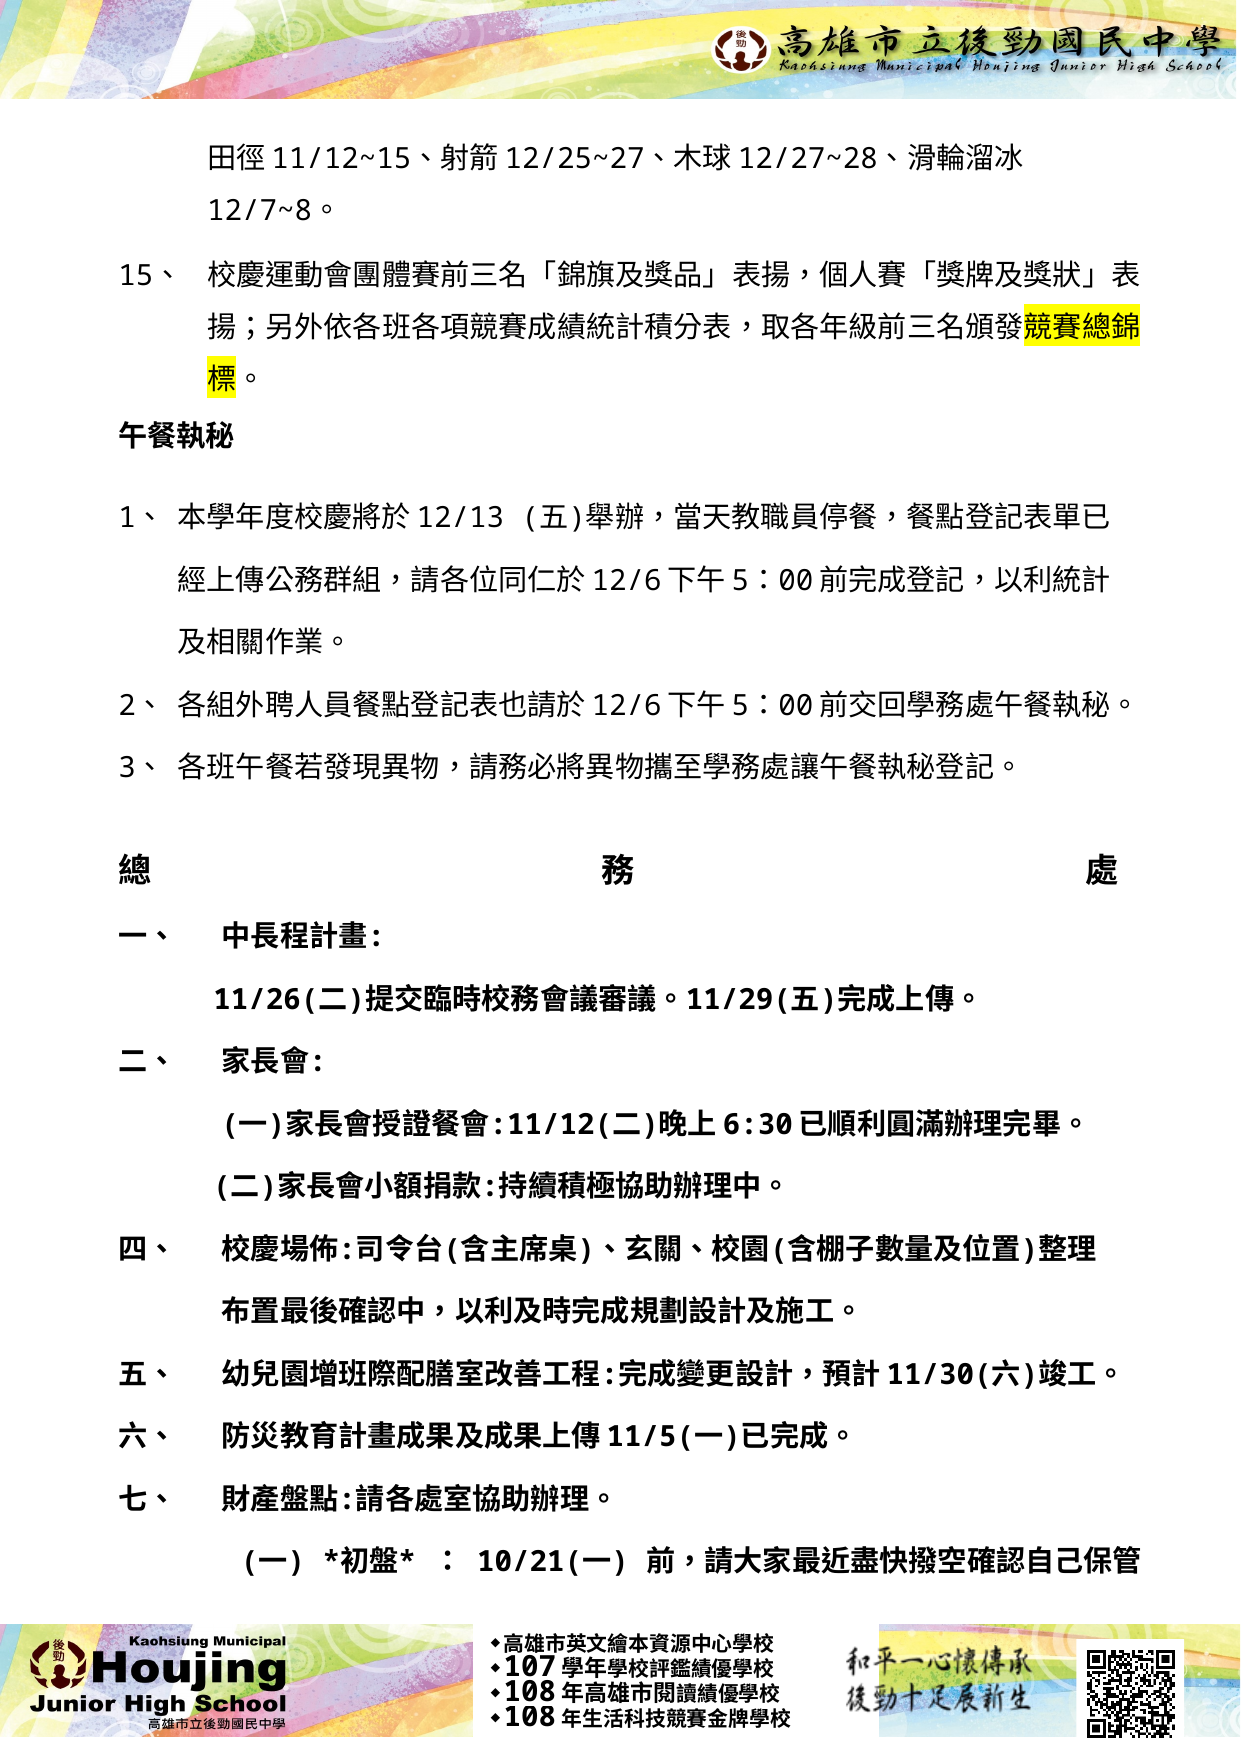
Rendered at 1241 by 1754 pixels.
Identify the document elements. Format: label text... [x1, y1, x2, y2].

text (一) *初盤* ： 10/21(一) 前，請大家最近盡快撥空確認自己保管 [118, 1517, 1167, 1580]
text 六、 防災教育計畫成果及成果上傳11/5(一)已完成。 [118, 1392, 1122, 1455]
text 五、 幼兒園增班際配膳室改善工程:完成變更設計，預計11/30(六)竣工。 [118, 1330, 1167, 1392]
list 各班午餐若發現異物，請務必將異物攜至學務處讓午餐執秘登記。 [118, 723, 1122, 786]
text 午餐執秘 [118, 412, 1122, 455]
text 11/26(二)提交臨時校務會議審議。11/29(五)完成上傳。 [213, 955, 1122, 1017]
text (二)家長會小額捐款:持續積極協助辦理中。 [213, 1142, 1122, 1205]
list 田徑11/12~15、射箭12/25~27、木球12/27~28、滑輪溜冰12/7~8。 [118, 127, 1122, 231]
list 本學年度校慶將於12/13 (五)舉辦，當天教職員停餐，餐點登記表單已經上傳公務群組，請各位同仁於12/6下午5：00前完成登記，以利統計及相關作業。 [118, 473, 1122, 661]
list 校慶運動會團體賽前三名「錦旗及獎品」表揚，個人賽「獎牌及獎狀」表揚；另外依各班各項競賽成績統計積分表，取各年級前三名頒發競賽總錦標。 [118, 244, 1149, 400]
text 七、 財產盤點:請各處室協助辦理。 [118, 1455, 1122, 1517]
text 總 務 處 [118, 844, 1122, 892]
text 一、 中長程計畫: [118, 892, 1122, 955]
text 二、 家長會: [118, 1017, 1122, 1080]
list 各組外聘人員餐點登記表也請於12/6下午5：00前交回學務處午餐執秘。 [118, 661, 1122, 723]
text 四、 校慶場佈:司令台(含主席桌)、玄關、校園(含棚子數量及位置)整理布置最後確認中，以利及時完成規劃設計及施工。 [118, 1205, 1122, 1330]
text (一)家長會授證餐會:11/12(二)晚上6:30已順利圓滿辦理完畢。 [186, 1080, 1122, 1142]
